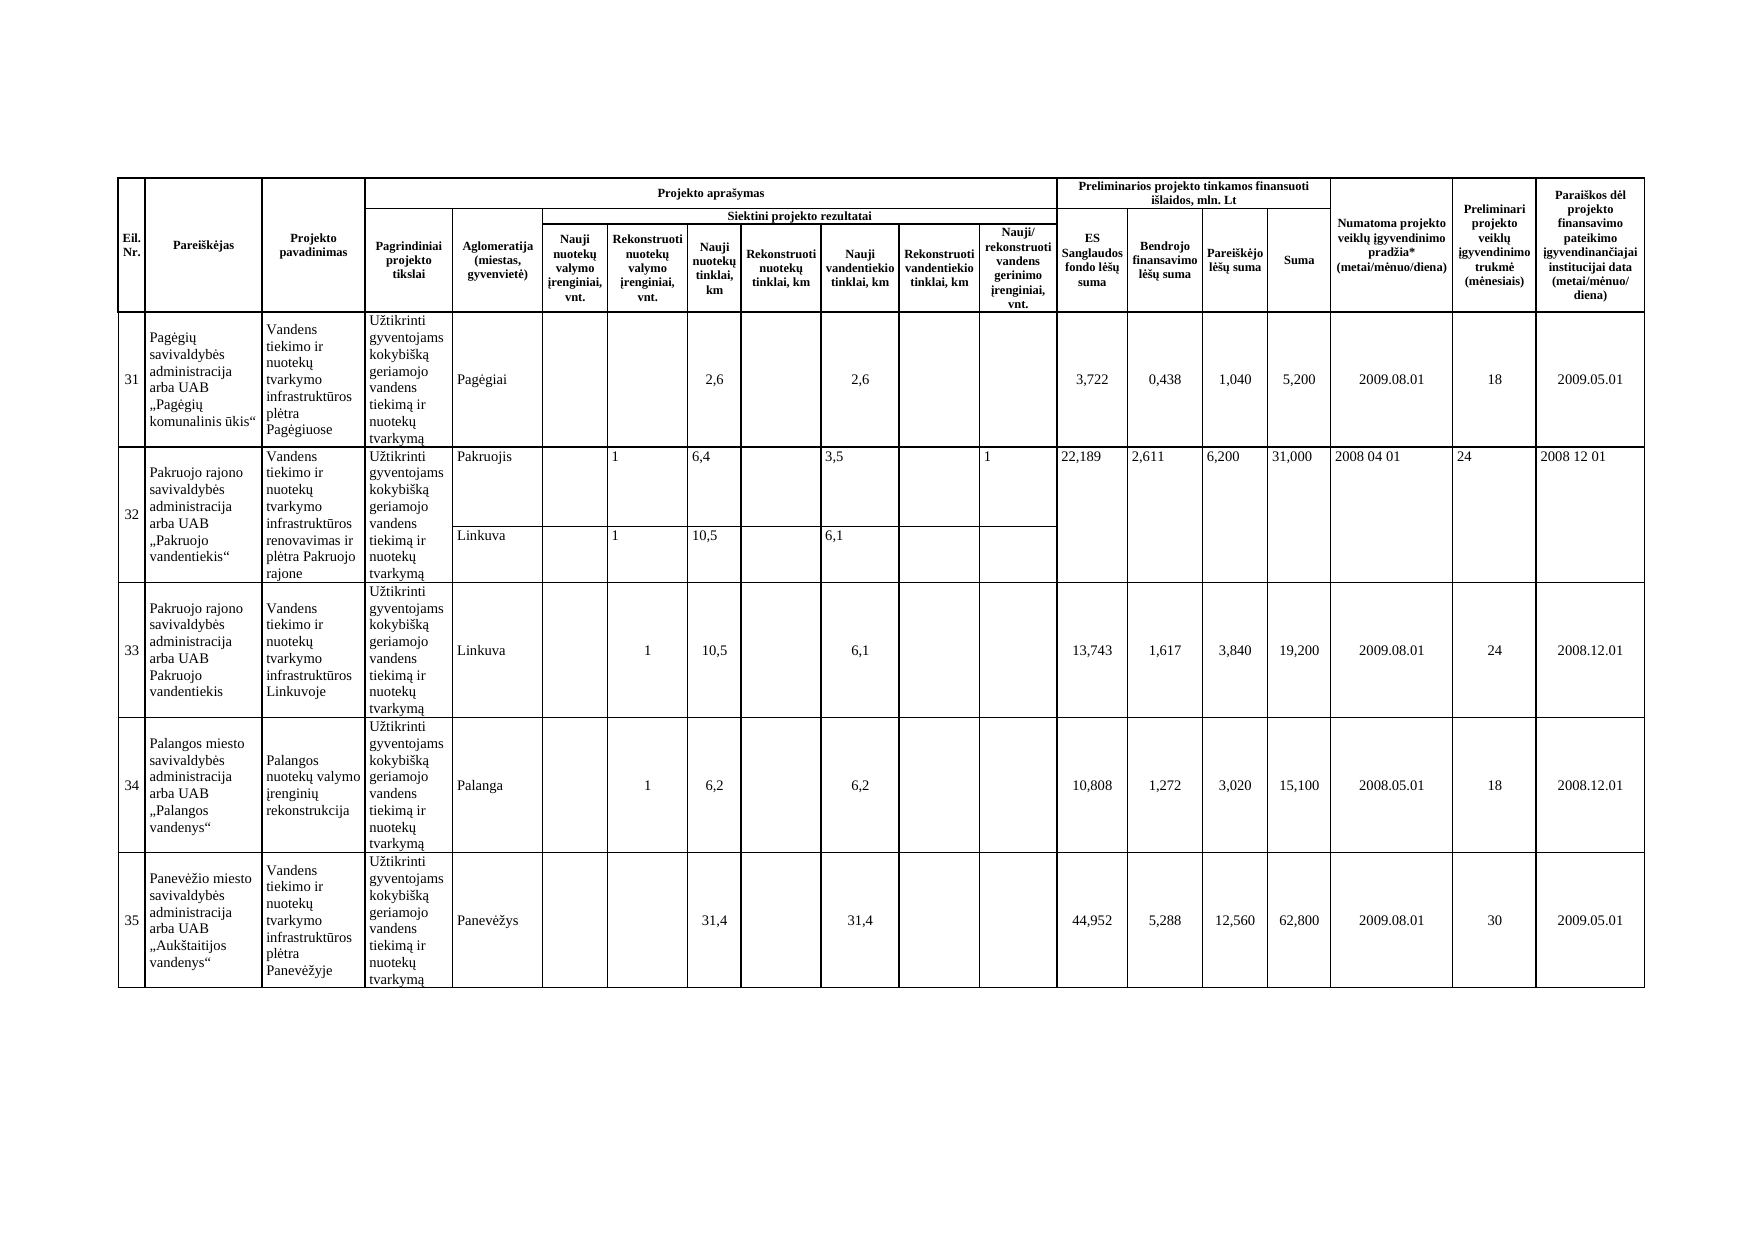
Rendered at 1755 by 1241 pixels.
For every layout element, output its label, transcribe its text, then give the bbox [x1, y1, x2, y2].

table_cell [543, 718, 607, 852]
table_cell Bendrojo finansavimo lėšų suma [1128, 209, 1202, 311]
table_cell 13,743 [1058, 583, 1127, 717]
table_cell 2009.08.01 [1331, 313, 1452, 446]
table_cell [543, 313, 607, 446]
table_cell 32 [119, 448, 144, 582]
table_cell 0,438 [1128, 313, 1202, 446]
table_cell 33 [119, 583, 144, 717]
table_cell Suma [1268, 209, 1330, 311]
table_cell Nauji nuotekų valymo įrenginiai, vnt. [543, 225, 607, 311]
table_cell 24 [1453, 583, 1535, 717]
table_cell 15,100 [1268, 718, 1330, 852]
table_cell 2009.05.01 [1537, 313, 1644, 446]
table_cell [742, 527, 820, 582]
table_cell Užtikrinti gyventojams kokybišką geriamojo vandens tiekimą ir nuotekų tvarkymą [366, 853, 452, 987]
table_cell 5,288 [1128, 853, 1202, 987]
table_cell Pakruojo rajono savivaldybės administracija arba UAB Pakruojo vandentiekis [146, 583, 261, 717]
table_cell 35 [119, 853, 144, 987]
table_header Projekto pavadinimas [263, 179, 364, 311]
table_cell 10,5 [688, 527, 740, 582]
table_cell [900, 448, 979, 526]
table_cell [980, 527, 1056, 582]
table_cell 1 [980, 448, 1056, 526]
table_cell 34 [119, 718, 144, 852]
table_cell 1 [608, 718, 687, 852]
table_cell [980, 313, 1056, 446]
table_cell [980, 718, 1056, 852]
table_cell Palangos miesto savivaldybės administracija arba UAB „Palangos vandenys“ [146, 718, 261, 852]
table_cell 18 [1453, 313, 1535, 446]
table_cell 44,952 [1058, 853, 1127, 987]
table_cell 2,6 [822, 313, 898, 446]
table_cell Užtikrinti gyventojams kokybišką geriamojo vandens tiekimą ir nuotekų tvarkymą [366, 583, 452, 717]
table_cell 2008 12 01 [1537, 448, 1644, 582]
table_cell Palanga [453, 718, 542, 852]
table_cell 10,808 [1058, 718, 1127, 852]
table_cell Nauji/ rekonstruoti vandens gerinimo įrenginiai, vnt. [980, 225, 1056, 311]
table_cell [742, 853, 820, 987]
table_cell ES Sanglaudos fondo lėšų suma [1058, 209, 1127, 311]
table_cell Vandens tiekimo ir nuotekų tvarkymo infrastruktūros plėtra Pagėgiuose [263, 313, 364, 446]
table_cell [742, 313, 820, 446]
table_cell 2008 04 01 [1331, 448, 1452, 582]
table_cell Pagėgių savivaldybės administracija arba UAB „Pagėgių komunalinis ūkis“ [146, 313, 261, 446]
table_cell 3,5 [822, 448, 898, 526]
table_cell Linkuva [453, 583, 542, 717]
table_cell [608, 853, 687, 987]
table_cell Užtikrinti gyventojams kokybišką geriamojo vandens tiekimą ir nuotekų tvarkymą [366, 718, 452, 852]
table_cell 3,722 [1058, 313, 1127, 446]
table_cell [900, 313, 979, 446]
table_cell 62,800 [1268, 853, 1330, 987]
table_cell 30 [1453, 853, 1535, 987]
table_cell Pakruojo rajono savivaldybės administracija arba UAB „Pakruojo vandentiekis“ [146, 448, 261, 582]
table_cell 2,6 [688, 313, 740, 446]
table_cell Panevėžio miesto savivaldybės administracija arba UAB „Aukštaitijos vandenys“ [146, 853, 261, 987]
table_cell 2008.12.01 [1537, 583, 1644, 717]
table_cell Pagrindiniai projekto tikslai [366, 209, 452, 311]
table_cell [900, 527, 979, 582]
table_cell Vandens tiekimo ir nuotekų tvarkymo infrastruktūros Linkuvoje [263, 583, 364, 717]
table_cell Linkuva [453, 527, 542, 582]
table_cell 6,200 [1203, 448, 1267, 582]
table_cell [742, 448, 820, 526]
table_header Projekto aprašymas [366, 179, 1056, 207]
table_header Eil. Nr. [119, 179, 144, 311]
table_cell [543, 527, 607, 582]
table_cell 12,560 [1203, 853, 1267, 987]
table_header Numatoma projekto veiklų įgyvendinimo pradžia* (metai/mėnuo/diena) [1331, 179, 1452, 311]
table_cell Aglomeratija (miestas, gyvenvietė) [453, 209, 542, 311]
table_cell 2,611 [1128, 448, 1202, 582]
table_cell 5,200 [1268, 313, 1330, 446]
table_header Paraiškos dėl projekto finansavimo pateikimo įgyvendinančiajai institucijai data (metai/mėnuo/ diena) [1537, 179, 1644, 311]
table_cell Panevėžys [453, 853, 542, 987]
table_cell 31,4 [688, 853, 740, 987]
table_cell 2009.08.01 [1331, 583, 1452, 717]
table_header Pareiškėjas [146, 179, 261, 311]
table_cell 10,5 [688, 583, 740, 717]
table_cell [980, 853, 1056, 987]
table_cell Rekonstruoti nuotekų tinklai, km [742, 225, 820, 311]
table_cell [900, 583, 979, 717]
table_cell [980, 583, 1056, 717]
table_header Preliminari projekto veiklų įgyvendinimo trukmė (mėnesiais) [1453, 179, 1535, 311]
table_cell Užtikrinti gyventojams kokybišką geriamojo vandens tiekimą ir nuotekų tvarkymą [366, 313, 452, 446]
table_cell 1,617 [1128, 583, 1202, 717]
table_cell 6,2 [822, 718, 898, 852]
table_cell [543, 448, 607, 526]
table_cell [900, 718, 979, 852]
table_cell 1 [608, 583, 687, 717]
table_cell 6,4 [688, 448, 740, 526]
table_cell [742, 583, 820, 717]
table_cell 2009.08.01 [1331, 853, 1452, 987]
table_cell [543, 583, 607, 717]
table_cell 1,272 [1128, 718, 1202, 852]
table_cell 19,200 [1268, 583, 1330, 717]
table_cell Pareiškėjo lėšų suma [1203, 209, 1267, 311]
table_cell [543, 853, 607, 987]
table_cell 3,840 [1203, 583, 1267, 717]
table_cell 6,1 [822, 583, 898, 717]
table_cell 2009.05.01 [1537, 853, 1644, 987]
table_cell Nauji nuotekų tinklai, km [688, 225, 740, 311]
table_cell Nauji vandentiekio tinklai, km [822, 225, 898, 311]
table_cell 18 [1453, 718, 1535, 852]
table_cell Rekonstruoti nuotekų valymo įrenginiai, vnt. [608, 225, 687, 311]
table_header Preliminarios projekto tinkamos finansuoti išlaidos, mln. Lt [1058, 179, 1330, 207]
table_cell 24 [1453, 448, 1535, 582]
table_cell 22,189 [1058, 448, 1127, 582]
table_cell 31,4 [822, 853, 898, 987]
table_cell 2008.05.01 [1331, 718, 1452, 852]
table_cell 1 [608, 448, 687, 526]
table_cell 6,1 [822, 527, 898, 582]
table_cell 6,2 [688, 718, 740, 852]
table_cell 31,000 [1268, 448, 1330, 582]
table_cell Rekonstruoti vandentiekio tinklai, km [900, 225, 979, 311]
table_cell 1,040 [1203, 313, 1267, 446]
table_cell 31 [119, 313, 144, 446]
table_cell Vandens tiekimo ir nuotekų tvarkymo infrastruktūros plėtra Panevėžyje [263, 853, 364, 987]
table_cell [608, 313, 687, 446]
table_cell Palangos nuotekų valymo įrenginių rekonstrukcija [263, 718, 364, 852]
table_cell [900, 853, 979, 987]
table_cell Pakruojis [453, 448, 542, 526]
table_cell Pagėgiai [453, 313, 542, 446]
table_cell Siektini projekto rezultatai [543, 209, 1056, 223]
table_cell [742, 718, 820, 852]
table_cell Užtikrinti gyventojams kokybišką geriamojo vandens tiekimą ir nuotekų tvarkymą [366, 448, 452, 582]
table_cell 3,020 [1203, 718, 1267, 852]
table_cell 1 [608, 527, 687, 582]
table_cell Vandens tiekimo ir nuotekų tvarkymo infrastruktūros renovavimas ir plėtra Pakruojo rajone [263, 448, 364, 582]
table_cell 2008.12.01 [1537, 718, 1644, 852]
